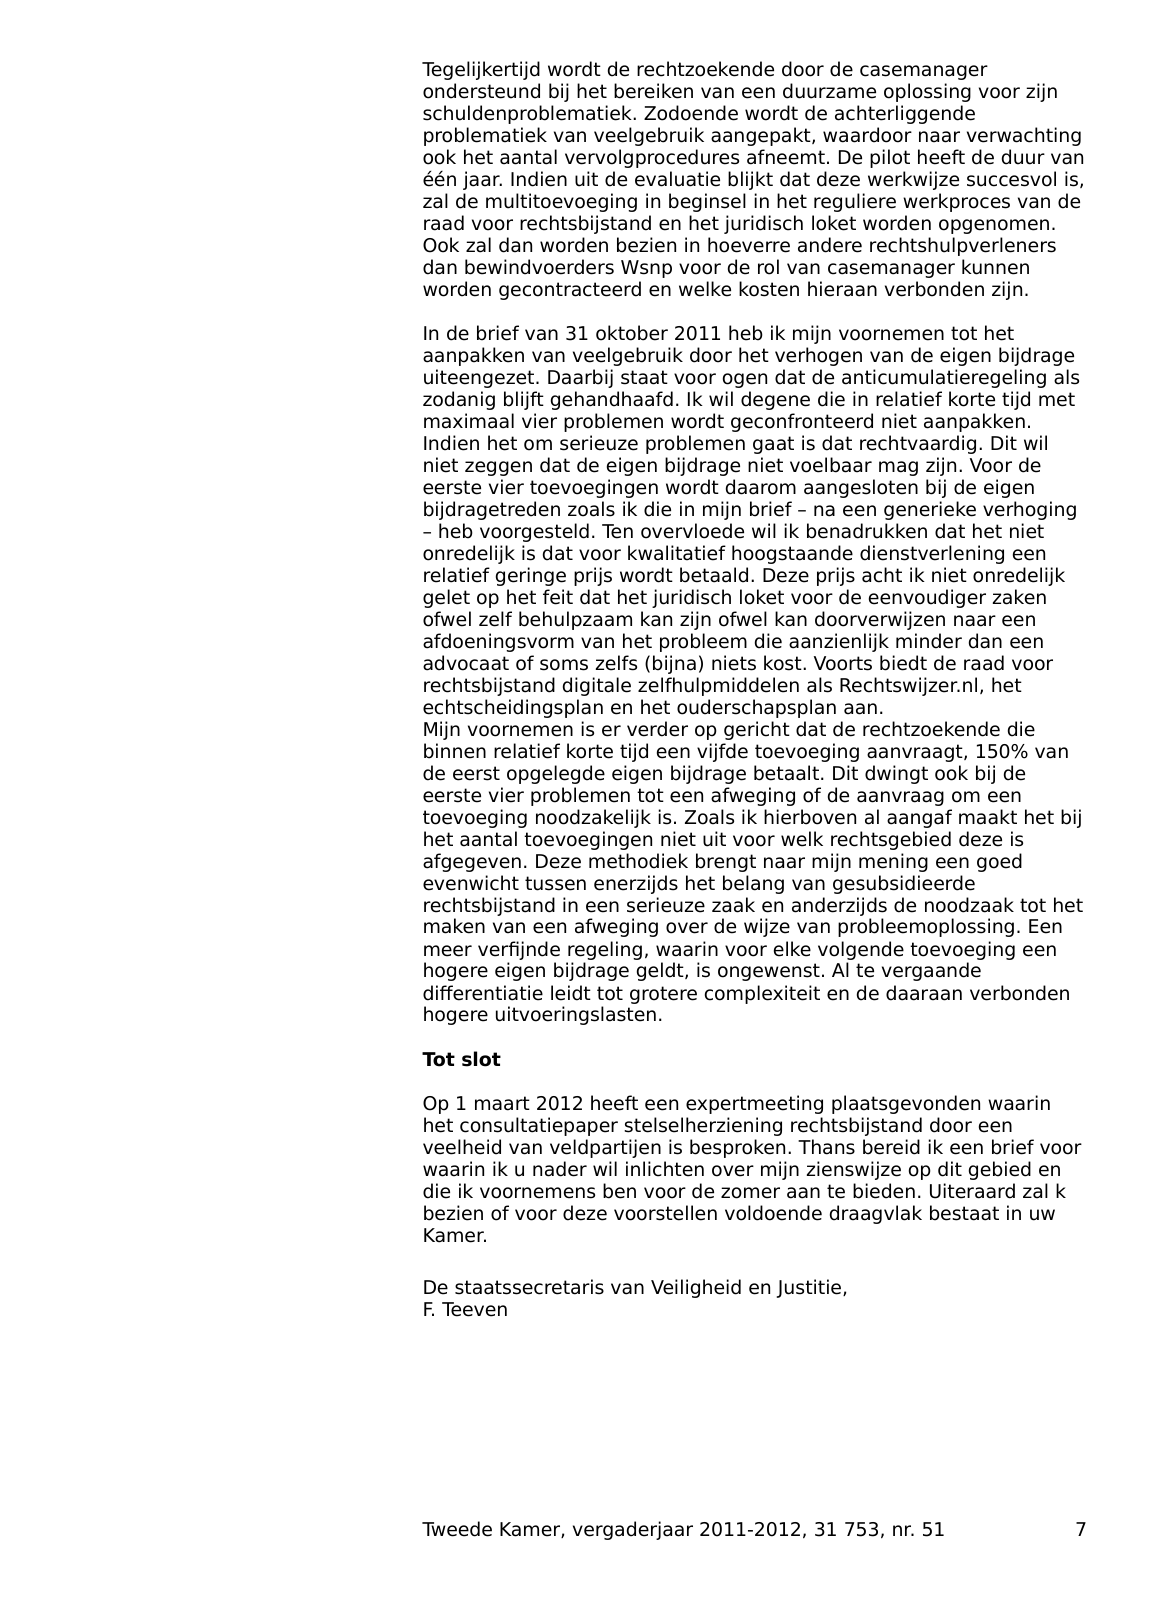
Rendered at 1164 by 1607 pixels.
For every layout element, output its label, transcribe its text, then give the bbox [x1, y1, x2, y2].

text Tegelijkertijd wordt de rechtzoekende door de casemanager ondersteund bij het bereiken van een duurzame oplossing voor zijn schuldenproblematiek. Zodoende wordt de achterliggende problematiek van veelgebruik aangepakt, waardoor naar verwachting ook het aantal vervolgprocedures afneemt. De pilot heeft de duur van één jaar. Indien uit de evaluatie blijkt dat deze werkwijze succesvol is, zal de multitoevoeging in beginsel in het reguliere werkproces van de raad voor rechtsbijstand en het juridisch loket worden opgenomen. Ook zal dan worden bezien in hoeverre andere rechtshulpverleners dan bewindvoerders Wsnp voor de rol van casemanager kunnen worden gecontracteerd en welke kosten hieraan verbonden zijn. [422, 59, 1087, 301]
text Mijn voornemen is er verder op gericht dat de rechtzoekende die binnen relatief korte tijd een vijfde toevoeging aanvraagt, 150% van de eerst opgelegde eigen bijdrage betaalt. Dit dwingt ook bij de eerste vier problemen tot een afweging of de aanvraag om een toevoeging noodzakelijk is. Zoals ik hierboven al aangaf maakt het bij het aantal toevoegingen niet uit voor welk rechtsgebied deze is afgegeven. Deze methodiek brengt naar mijn mening een goed evenwicht tussen enerzijds het belang van gesubsidieerde rechtsbijstand in een serieuze zaak en anderzijds de noodzaak tot het maken van een afweging over de wijze van probleemoplossing. Een meer verfijnde regeling, waarin voor elke volgende toevoeging een hogere eigen bijdrage geldt, is ongewenst. Al te vergaande differentiatie leidt tot grotere complexiteit en de daaraan verbonden hogere uitvoeringslasten. [422, 719, 1087, 1026]
text In de brief van 31 oktober 2011 heb ik mijn voornemen tot het aanpakken van veelgebruik door het verhogen van de eigen bijdrage uiteengezet. Daarbij staat voor ogen dat de anticumulatieregeling als zodanig blijft gehandhaafd. Ik wil degene die in relatief korte tijd met maximaal vier problemen wordt geconfronteerd niet aanpakken. Indien het om serieuze problemen gaat is dat rechtvaardig. Dit wil niet zeggen dat de eigen bijdrage niet voelbaar mag zijn. Voor de eerste vier toevoegingen wordt daarom aangesloten bij de eigen bijdragetreden zoals ik die in mijn brief – na een generieke verhoging – heb voorgesteld. Ten overvloede wil ik benadrukken dat het niet onredelijk is dat voor kwalitatief hoogstaande dienstverlening een relatief geringe prijs wordt betaald. Deze prijs acht ik niet onredelijk gelet op het feit dat het juridisch loket voor de eenvoudiger zaken ofwel zelf behulpzaam kan zijn ofwel kan doorverwijzen naar een afdoeningsvorm van het probleem die aanzienlijk minder dan een advocaat of soms zelfs (bijna) niets kost. Voorts biedt de raad voor rechtsbijstand digitale zelfhulpmiddelen als Rechtswijzer.nl, het echtscheidingsplan en het ouderschapsplan aan. [422, 323, 1087, 719]
text Op 1 maart 2012 heeft een expertmeeting plaatsgevonden waarin het consultatiepaper stelselherziening rechtsbijstand door een veelheid van veldpartijen is besproken. Thans bereid ik een brief voor waarin ik u nader wil inlichten over mijn zienswijze op dit gebied en die ik voornemens ben voor de zomer aan te bieden. Uiteraard zal k bezien of voor deze voorstellen voldoende draagvlak bestaat in uw Kamer. [422, 1093, 1087, 1247]
subtitle Tot slot [422, 1048, 1087, 1071]
text De staatssecretaris van Veiligheid en Justitie, F. Teeven [422, 1277, 1087, 1321]
